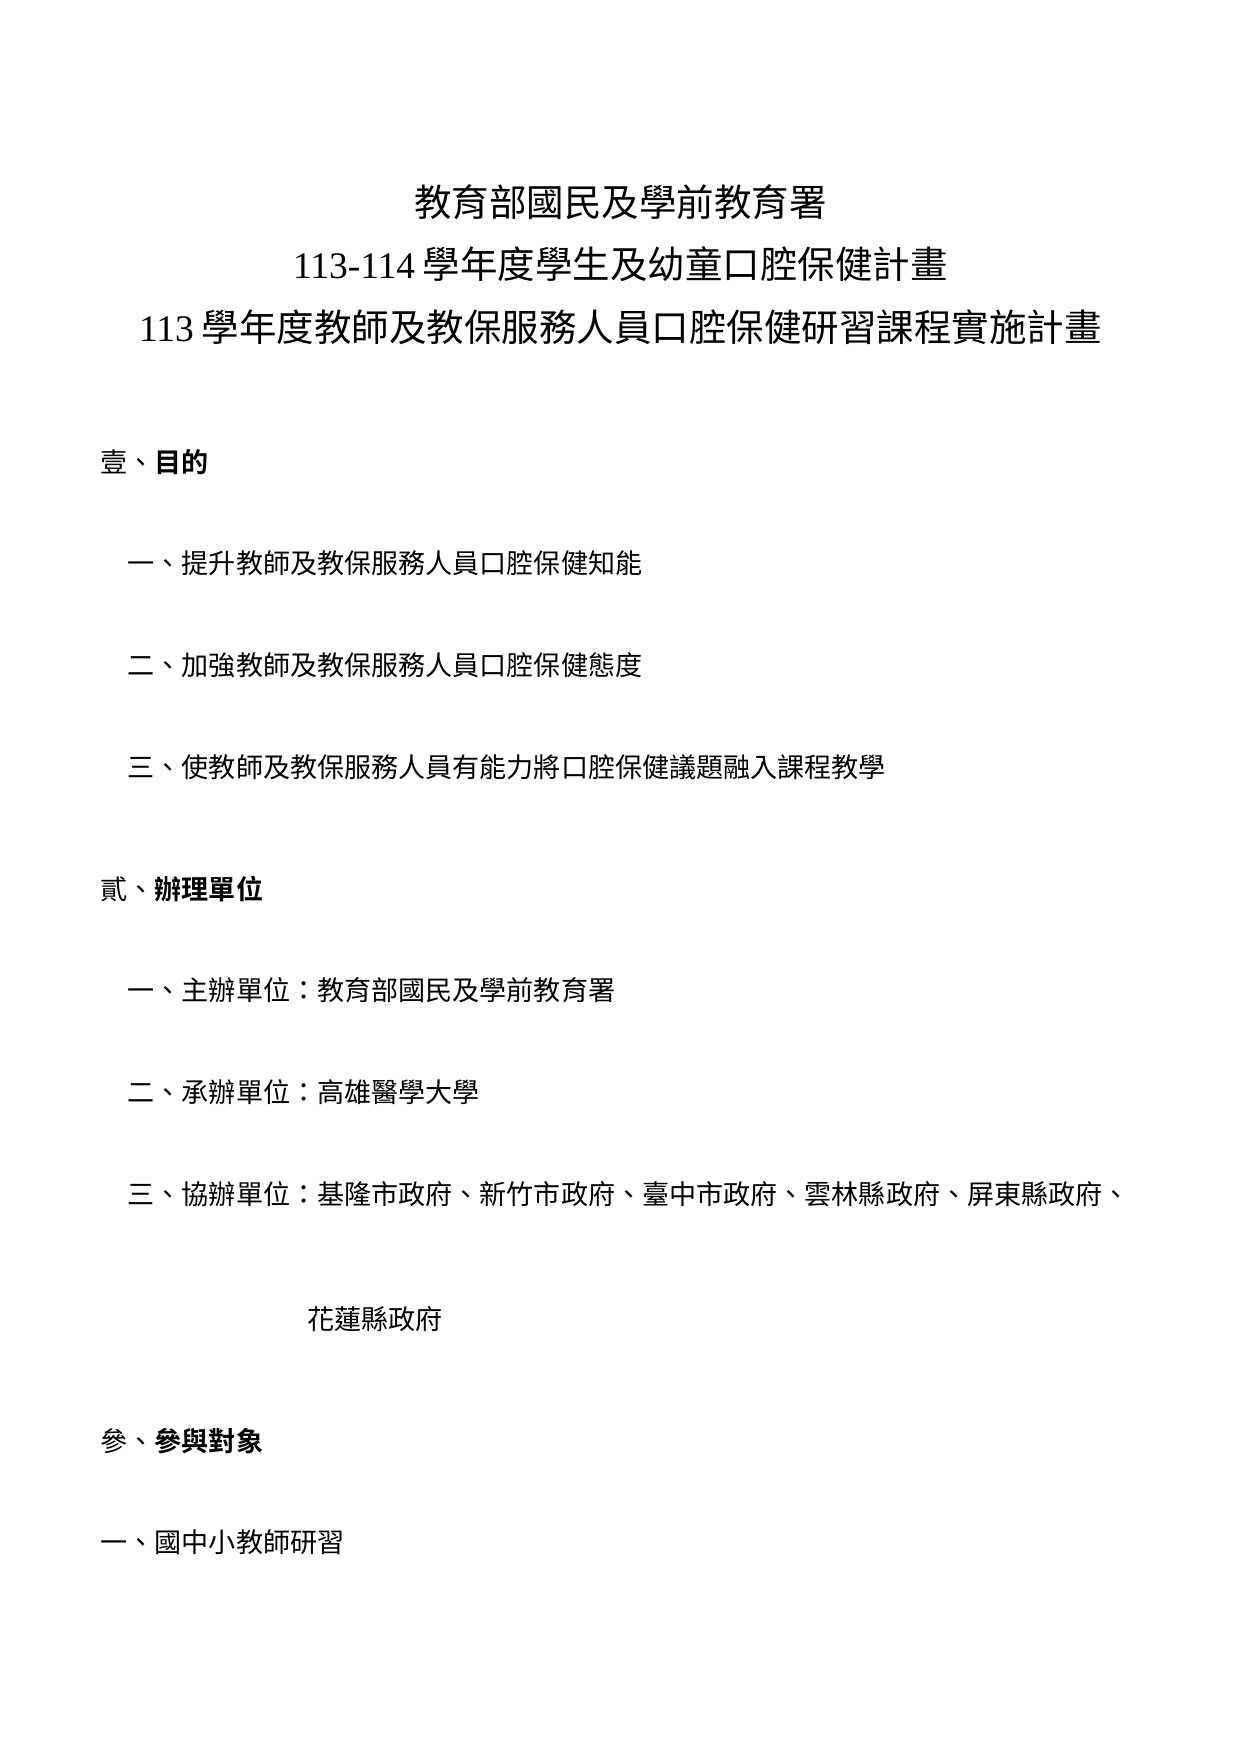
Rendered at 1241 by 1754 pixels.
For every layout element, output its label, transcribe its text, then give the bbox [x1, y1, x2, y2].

text 一、主辦單位：教育部國民及學前教育署 [100, 947, 1140, 1010]
text 一、國中小教師研習 [100, 1499, 1140, 1562]
text 一、提升教師及教保服務人員口腔保健知能 [100, 520, 1140, 583]
text 三、協辦單位：基隆市政府、新竹市政府、臺中市政府、雲林縣政府、屏東縣政府、花蓮縣政府 [100, 1151, 1140, 1338]
list 參與對象 [100, 1398, 1140, 1460]
text 113-114學年度學生及幼童口腔保健計畫 [100, 221, 1140, 283]
text 三、使教師及教保服務人員有能力將口腔保健議題融入課程教學 [100, 724, 1140, 786]
text 二、加強教師及教保服務人員口腔保健態度 [100, 622, 1140, 685]
text 113學年度教師及教保服務人員口腔保健研習課程實施計畫 [100, 283, 1140, 346]
text 教育部國民及學前教育署 [100, 158, 1140, 221]
list 辦理單位 [100, 846, 1140, 908]
list 目的 [100, 419, 1140, 481]
text 二、承辦單位：高雄醫學大學 [100, 1049, 1140, 1112]
